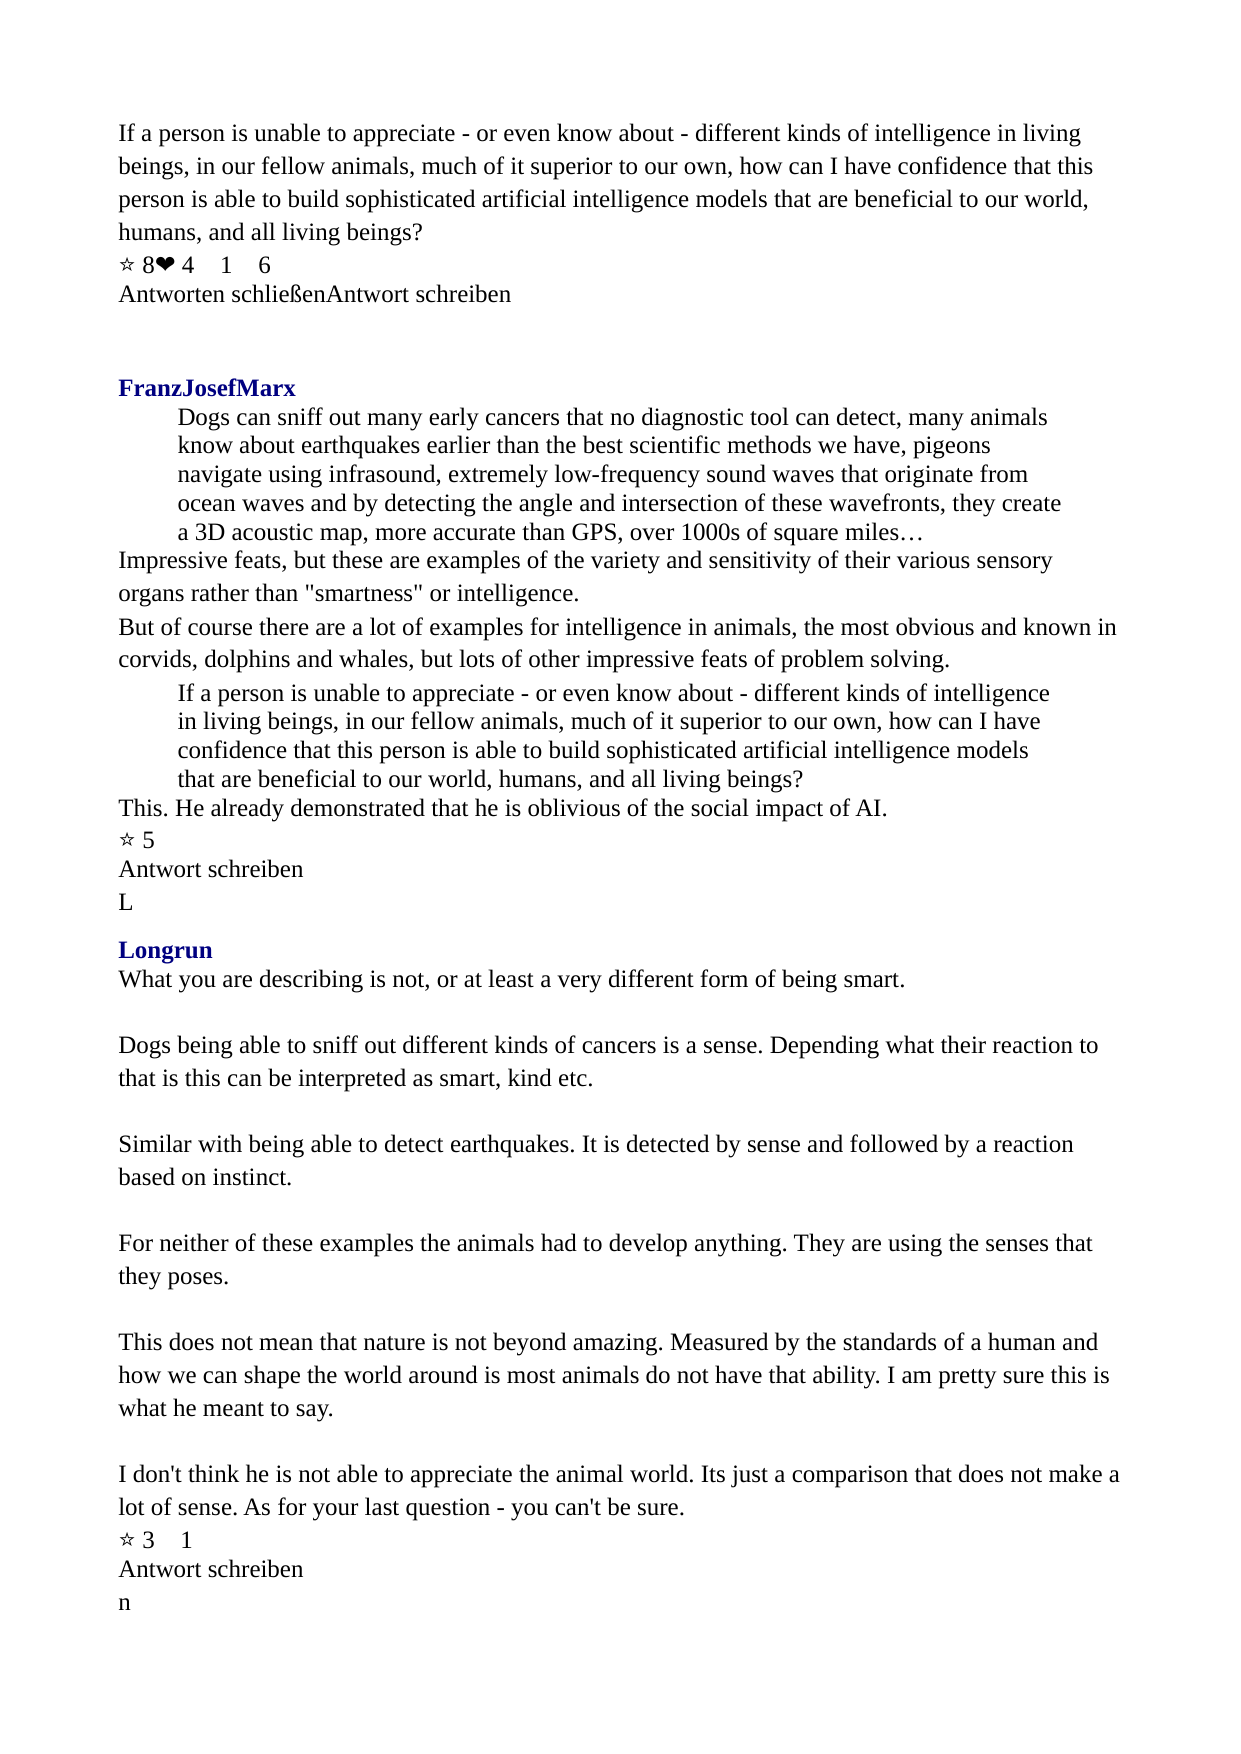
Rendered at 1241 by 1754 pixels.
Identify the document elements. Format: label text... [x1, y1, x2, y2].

text But of course there are a lot of examples for intelligence in animals, the most obvious and known in corvids, dolphins and whales, but lots of other impressive feats of problem solving. [118, 612, 1122, 673]
text ⭐️ 3🤨 1 [118, 1525, 1122, 1554]
text If a person is unable to appreciate - or even know about - different kinds of intelligence in living beings, in our fellow animals, much of it superior to our own, how can I have confidence that this person is able to build sophisticated artificial intelligence models that are beneficial to our world, humans, and all living beings? [177, 678, 1063, 793]
text Dogs can sniff out many early cancers that no diagnostic tool can detect, many animals know about earthquakes earlier than the best scientific methods we have, pigeons navigate using infrasound, extremely low-frequency sound waves that originate from ocean waves and by detecting the angle and intersection of these wavefronts, they create a 3D acoustic map, more accurate than GPS, over 1000s of square miles… [177, 402, 1063, 546]
subtitle Longrun [118, 935, 1122, 964]
text n [118, 1587, 1122, 1616]
text This. He already demonstrated that he is oblivious of the social impact of AI. [118, 793, 1122, 821]
text Antwort schreiben [118, 854, 1122, 883]
text ⭐️ 8❤️ 4🙁 1🤨 6 [118, 250, 1122, 279]
text Antwort schreiben [118, 1554, 1122, 1583]
text Antworten schließenAntwort schreiben [118, 279, 1122, 308]
text If a person is unable to appreciate - or even know about - different kinds of intelligence in living beings, in our fellow animals, much of it superior to our own, how can I have confidence that this person is able to build sophisticated artificial intelligence models that are beneficial to our world, humans, and all living beings? [118, 118, 1122, 246]
text What you are describing is not, or at least a very different form of being smart. Dogs being able to sniff out different kinds of cancers is a sense. Depending what their reaction to that is this can be interpreted as smart, kind etc. Similar with being able to detect earthquakes. It is detected by sense and followed by a reaction based on instinct. For neither of these examples the animals had to develop anything. They are using the senses that they poses. This does not mean that nature is not beyond amazing. Measured by the standards of a human and how we can shape the world around is most animals do not have that ability. I am pretty sure this is what he meant to say. I don't think he is not able to appreciate the animal world. Its just a comparison that does not make a lot of sense. As for your last question - you can't be sure. [118, 964, 1122, 1521]
text Impressive feats, but these are examples of the variety and sensitivity of their various sensory organs rather than "smartness" or intelligence. [118, 546, 1122, 607]
text L [118, 887, 1122, 916]
subtitle FranzJosefMarx [118, 373, 1122, 402]
text ⭐️ 5 [118, 826, 1122, 854]
